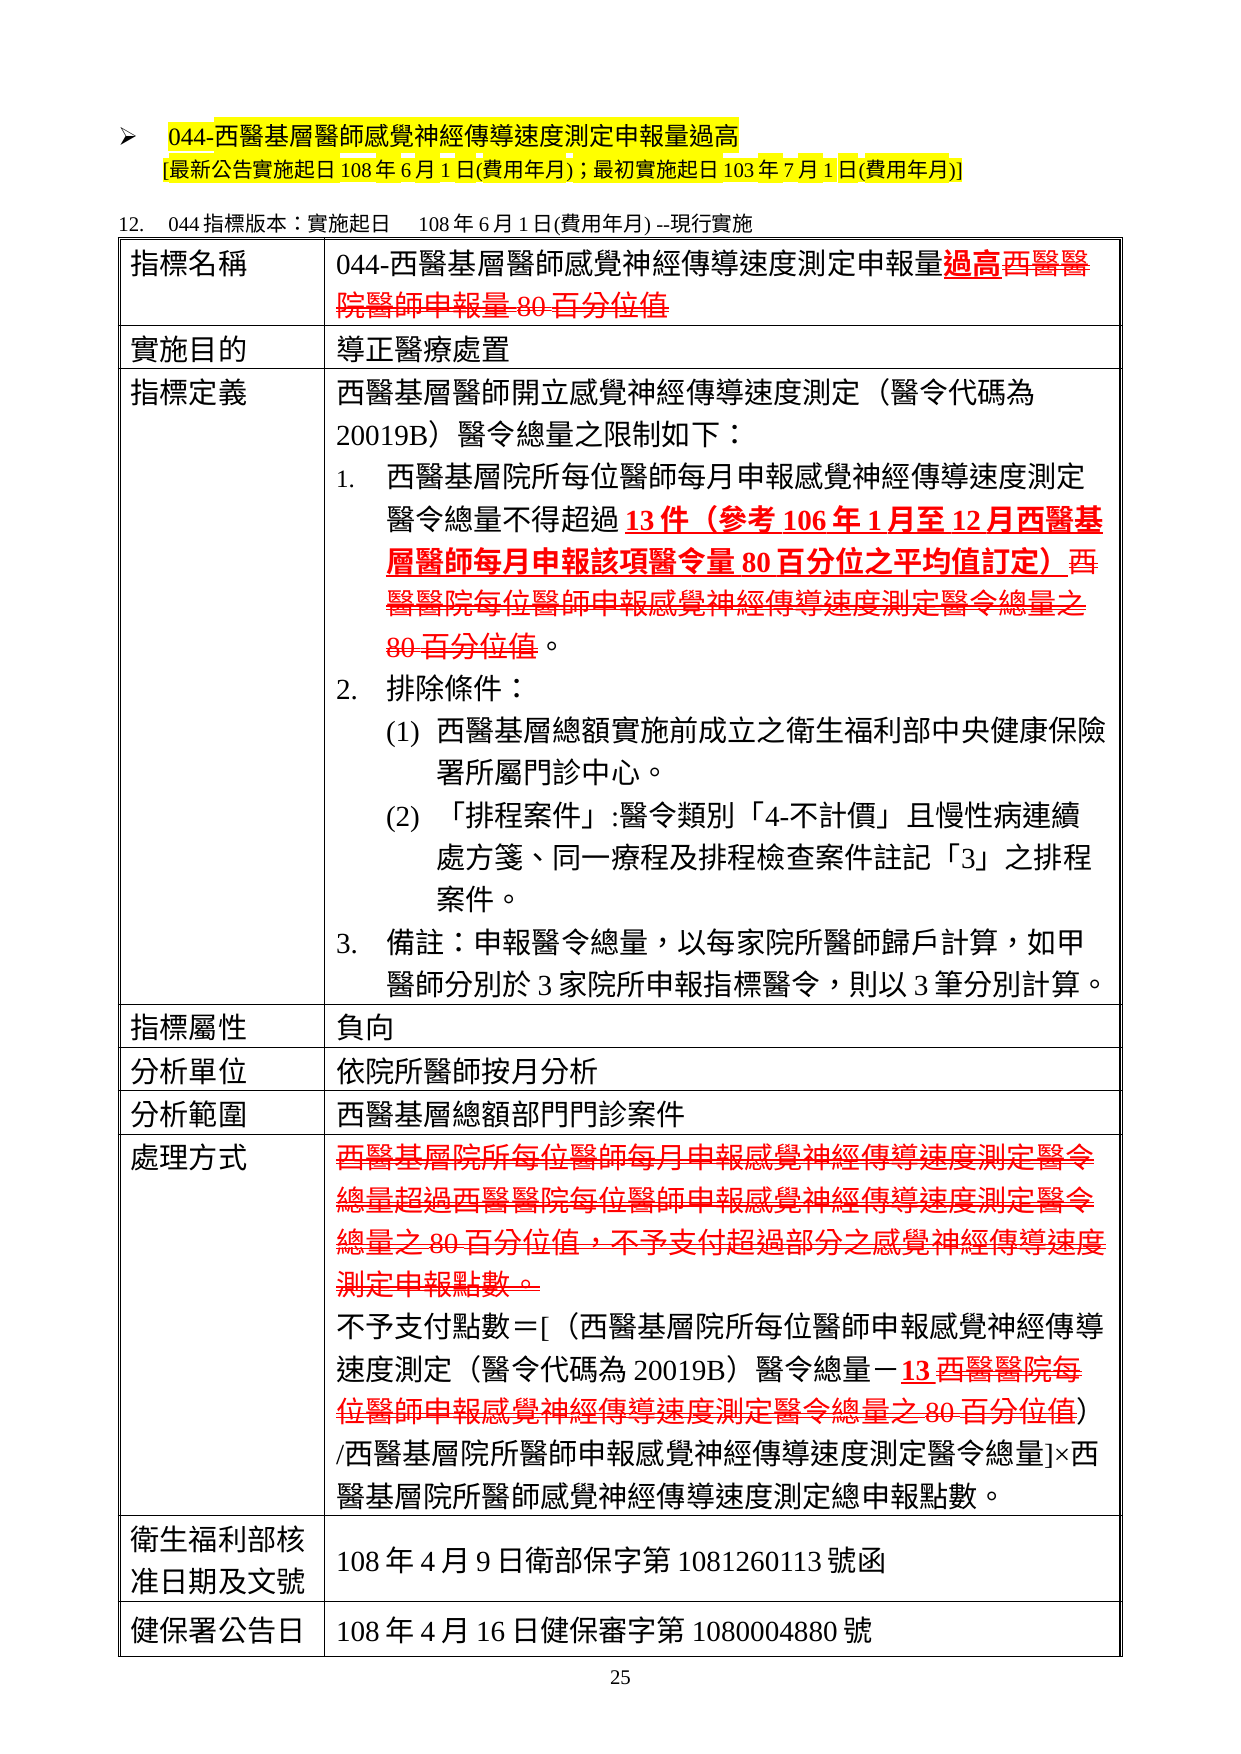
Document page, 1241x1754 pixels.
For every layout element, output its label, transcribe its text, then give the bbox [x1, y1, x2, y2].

table_cell 實施目的 [121, 326, 324, 368]
table_cell 西醫基層總額部門門診案件 [325, 1091, 1119, 1134]
table_cell 指標定義 [121, 369, 324, 1004]
table_header 044-西醫基層醫師感覺神經傳導速度測定申報量過高西醫醫院醫師申報量80百分位值 [325, 240, 1119, 325]
text [最新公告實施起日108年6月1日(費用年月)；最初實施起日103年7月1日(費用年月)] [162, 153, 1122, 183]
table_cell 依院所醫師按月分析 [325, 1048, 1119, 1090]
list 044-西醫基層醫師感覺神經傳導速度測定申報量過高 [118, 117, 1122, 153]
table_cell 健保署公告日 [121, 1602, 324, 1656]
table_cell 分析單位 [121, 1048, 324, 1090]
table_cell 指標屬性 [121, 1005, 324, 1047]
table_cell 西醫基層院所每位醫師每月申報感覺神經傳導速度測定醫令總量超過西醫醫院每位醫師申報感覺神經傳導速度測定醫令總量之80百分位值，不予支付超過部分之感覺神經傳導速度測定申報點數。 不予支付點數＝[（西醫基層院所每位醫師申報感覺神經傳導速度測定（醫令代碼為20019B）醫令總量－13西醫醫院每位醫師申報感覺神經傳導速度測定醫令總量之80百分位值）/西醫基層院所醫師申報感覺神經傳導速度測定醫令總量]×西醫基層院所醫師感覺神經傳導速度測定總申報點數。 [325, 1135, 1119, 1515]
table_header 指標名稱 [121, 240, 324, 325]
table_cell 導正醫療處置 [325, 326, 1119, 368]
table_cell 負向 [325, 1005, 1119, 1047]
table_cell 108年4月9日衛部保字第1081260113號函 [325, 1516, 1119, 1601]
table_cell 分析範圍 [121, 1091, 324, 1134]
table_cell 西醫基層醫師開立感覺神經傳導速度測定（醫令代碼為20019B）醫令總量之限制如下： 西醫基層院所每位醫師每月申報感覺神經傳導速度測定醫令總量不得超過13件（參考106年1月至12月西醫基層醫師每月申報該項醫令量80百分位之平均值訂定）西醫醫院每位醫師申報感覺神經傳導速度測定醫令總量之80百分位值。 排除條件： 西醫基層總額實施前成立之衛生福利部中央健康保險署所屬門診中心。 「排程案件」:醫令類別「4-不計價」且慢性病連續處方箋、同一療程及排程檢查案件註記「3」之排程案件。 備註：申報醫令總量，以每家院所醫師歸戶計算，如甲醫師分別於3家院所申報指標醫令，則以3筆分別計算。 [325, 369, 1119, 1004]
table_cell 衛生福利部核准日期及文號 [121, 1516, 324, 1601]
subtitle 044指標版本：實施起日 108年6月1日(費用年月) --現行實施 [118, 207, 1122, 237]
table_cell 108年4月16日健保審字第1080004880號 [325, 1602, 1119, 1656]
table_cell 處理方式 [121, 1135, 324, 1515]
